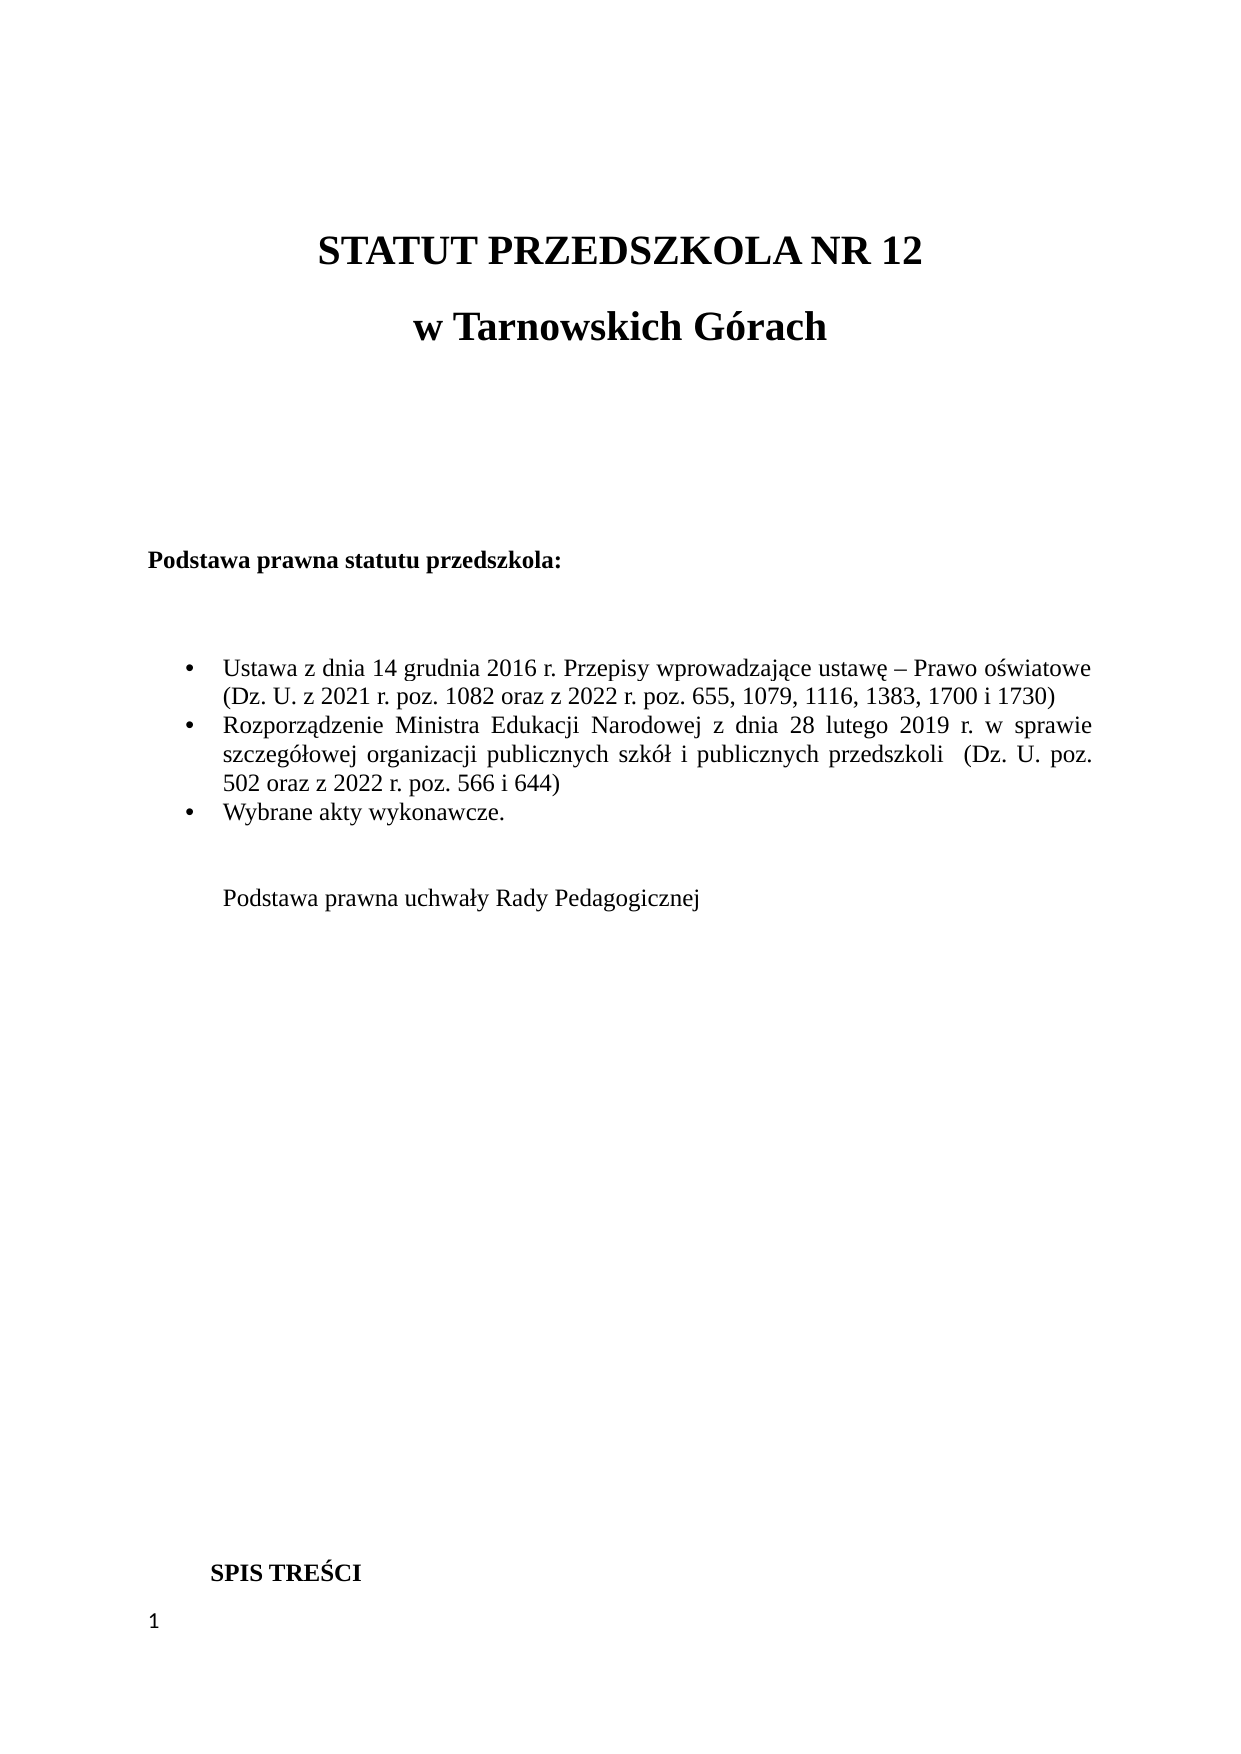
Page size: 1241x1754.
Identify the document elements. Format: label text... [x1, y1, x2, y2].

list Wybrane akty wykonawcze. [185, 796, 1093, 825]
text SPIS TREŚCI [148, 1558, 1093, 1586]
list Rozporządzenie Ministra Edukacji Narodowej z dnia 28 lutego 2019 r. w sprawie szczegółowej organizacji publicznych szkół i publicznych przedszkoli (Dz. U. poz. 502 oraz z 2022 r. poz. 566 i 644) [185, 710, 1093, 796]
list Ustawa z dnia 14 grudnia 2016 r. Przepisy wprowadzające ustawę – Prawo oświatowe (Dz. U. z 2021 r. poz. 1082 oraz z 2022 r. poz. 655, 1079, 1116, 1383, 1700 i 1730) [185, 652, 1093, 710]
text Podstawa prawna statutu przedszkola: [148, 546, 1093, 574]
list Podstawa prawna uchwały Rady Pedagogicznej [223, 883, 1093, 912]
text STATUT PRZEDSZKOLA NR 12 [148, 226, 1093, 273]
text w Tarnowskich Górach [148, 302, 1093, 349]
